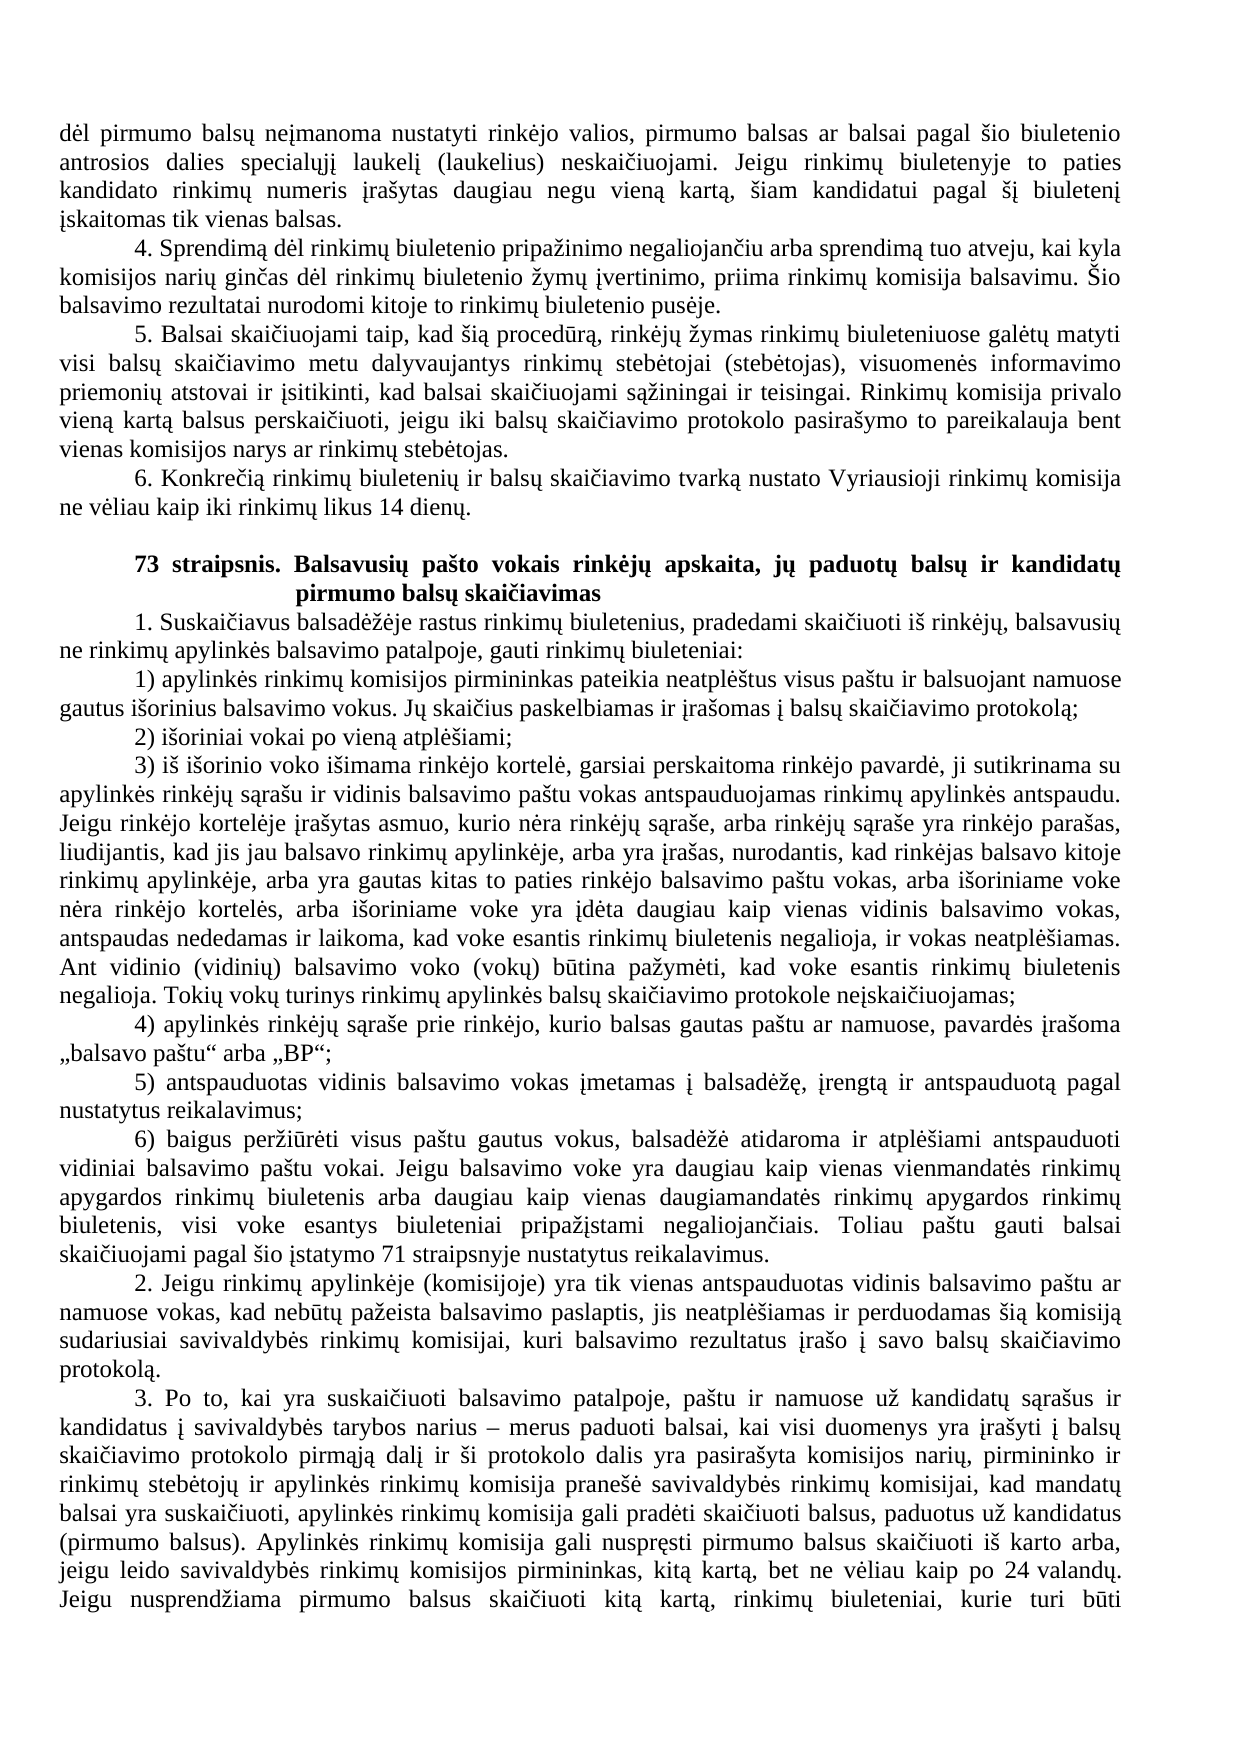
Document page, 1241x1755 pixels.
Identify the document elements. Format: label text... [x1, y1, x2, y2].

text 4. Sprendimą dėl rinkimų biuletenio pripažinimo negaliojančiu arba sprendimą tuo atveju, kai kyla komisijos narių ginčas dėl rinkimų biuletenio žymų įvertinimo, priima rinkimų komisija balsavimu. Šio balsavimo rezultatai nurodomi kitoje to rinkimų biuletenio pusėje. [59, 233, 1122, 319]
text 2. Jeigu rinkimų apylinkėje (komisijoje) yra tik vienas antspauduotas vidinis balsavimo paštu ar namuose vokas, kad nebūtų pažeista balsavimo paslaptis, jis neatplėšiamas ir perduodamas šią komisiją sudariusiai savivaldybės rinkimų komisijai, kuri balsavimo rezultatus įrašo į savo balsų skaičiavimo protokolą. [59, 1268, 1122, 1383]
text dėl pirmumo balsų neįmanoma nustatyti rinkėjo valios, pirmumo balsas ar balsai pagal šio biuletenio antrosios dalies specialųjį laukelį (laukelius) neskaičiuojami. Jeigu rinkimų biuletenyje to paties kandidato rinkimų numeris įrašytas daugiau negu vieną kartą, šiam kandidatui pagal šį biuletenį įskaitomas tik vienas balsas. [59, 118, 1122, 233]
text 5) antspauduotas vidinis balsavimo vokas įmetamas į balsadėžę, įrengtą ir antspauduotą pagal nustatytus reikalavimus; [59, 1067, 1122, 1124]
text 6) baigus peržiūrėti visus paštu gautus vokus, balsadėžė atidaroma ir atplėšiami antspauduoti vidiniai balsavimo paštu vokai. Jeigu balsavimo voke yra daugiau kaip vienas vienmandatės rinkimų apygardos rinkimų biuletenis arba daugiau kaip vienas daugiamandatės rinkimų apygardos rinkimų biuletenis, visi voke esantys biuleteniai pripažįstami negaliojančiais. Toliau paštu gauti balsai skaičiuojami pagal šio įstatymo 71 straipsnyje nustatytus reikalavimus. [59, 1124, 1122, 1268]
text 73 straipsnis. Balsavusių pašto vokais rinkėjų apskaita, jų paduotų balsų ir kandidatų pirmumo balsų skaičiavimas [134, 549, 1122, 607]
text 1) apylinkės rinkimų komisijos pirmininkas pateikia neatplėštus visus paštu ir balsuojant namuose gautus išorinius balsavimo vokus. Jų skaičius paskelbiamas ir įrašomas į balsų skaičiavimo protokolą; [59, 664, 1122, 722]
text 3. Po to, kai yra suskaičiuoti balsavimo patalpoje, paštu ir namuose už kandidatų sąrašus ir kandidatus į savivaldybės tarybos narius – merus paduoti balsai, kai visi duomenys yra įrašyti į balsų skaičiavimo protokolo pirmąją dalį ir ši protokolo dalis yra pasirašyta komisijos narių, pirmininko ir rinkimų stebėtojų ir apylinkės rinkimų komisija pranešė savivaldybės rinkimų komisijai, kad mandatų balsai yra suskaičiuoti, apylinkės rinkimų komisija gali pradėti skaičiuoti balsus, paduotus už kandidatus (pirmumo balsus). Apylinkės rinkimų komisija gali nuspręsti pirmumo balsus skaičiuoti iš karto arba, jeigu leido savivaldybės rinkimų komisijos pirmininkas, kitą kartą, bet ne vėliau kaip po 24 valandų. Jeigu nusprendžiama pirmumo balsus skaičiuoti kitą kartą, rinkimų biuleteniai, kurie turi būti [59, 1383, 1122, 1613]
text 4) apylinkės rinkėjų sąraše prie rinkėjo, kurio balsas gautas paštu ar namuose, pavardės įrašoma „balsavo paštu“ arba „BP“; [59, 1009, 1122, 1067]
text 6. Konkrečią rinkimų biuletenių ir balsų skaičiavimo tvarką nustato Vyriausioji rinkimų komisija ne vėliau kaip iki rinkimų likus 14 dienų. [59, 463, 1122, 521]
text 5. Balsai skaičiuojami taip, kad šią procedūrą, rinkėjų žymas rinkimų biuleteniuose galėtų matyti visi balsų skaičiavimo metu dalyvaujantys rinkimų stebėtojai (stebėtojas), visuomenės informavimo priemonių atstovai ir įsitikinti, kad balsai skaičiuojami sąžiningai ir teisingai. Rinkimų komisija privalo vieną kartą balsus perskaičiuoti, jeigu iki balsų skaičiavimo protokolo pasirašymo to pareikalauja bent vienas komisijos narys ar rinkimų stebėtojas. [59, 319, 1122, 463]
text 2) išoriniai vokai po vieną atplėšiami; [59, 722, 1122, 751]
text 1. Suskaičiavus balsadėžėje rastus rinkimų biuletenius, pradedami skaičiuoti iš rinkėjų, balsavusių ne rinkimų apylinkės balsavimo patalpoje, gauti rinkimų biuleteniai: [59, 607, 1122, 664]
text 3) iš išorinio voko išimama rinkėjo kortelė, garsiai perskaitoma rinkėjo pavardė, ji sutikrinama su apylinkės rinkėjų sąrašu ir vidinis balsavimo paštu vokas antspauduojamas rinkimų apylinkės antspaudu. Jeigu rinkėjo kortelėje įrašytas asmuo, kurio nėra rinkėjų sąraše, arba rinkėjų sąraše yra rinkėjo parašas, liudijantis, kad jis jau balsavo rinkimų apylinkėje, arba yra įrašas, nurodantis, kad rinkėjas balsavo kitoje rinkimų apylinkėje, arba yra gautas kitas to paties rinkėjo balsavimo paštu vokas, arba išoriniame voke nėra rinkėjo kortelės, arba išoriniame voke yra įdėta daugiau kaip vienas vidinis balsavimo vokas, antspaudas nededamas ir laikoma, kad voke esantis rinkimų biuletenis negalioja, ir vokas neatplėšiamas. Ant vidinio (vidinių) balsavimo voko (vokų) būtina pažymėti, kad voke esantis rinkimų biuletenis negalioja. Tokių vokų turinys rinkimų apylinkės balsų skaičiavimo protokole neįskaičiuojamas; [59, 751, 1122, 1009]
